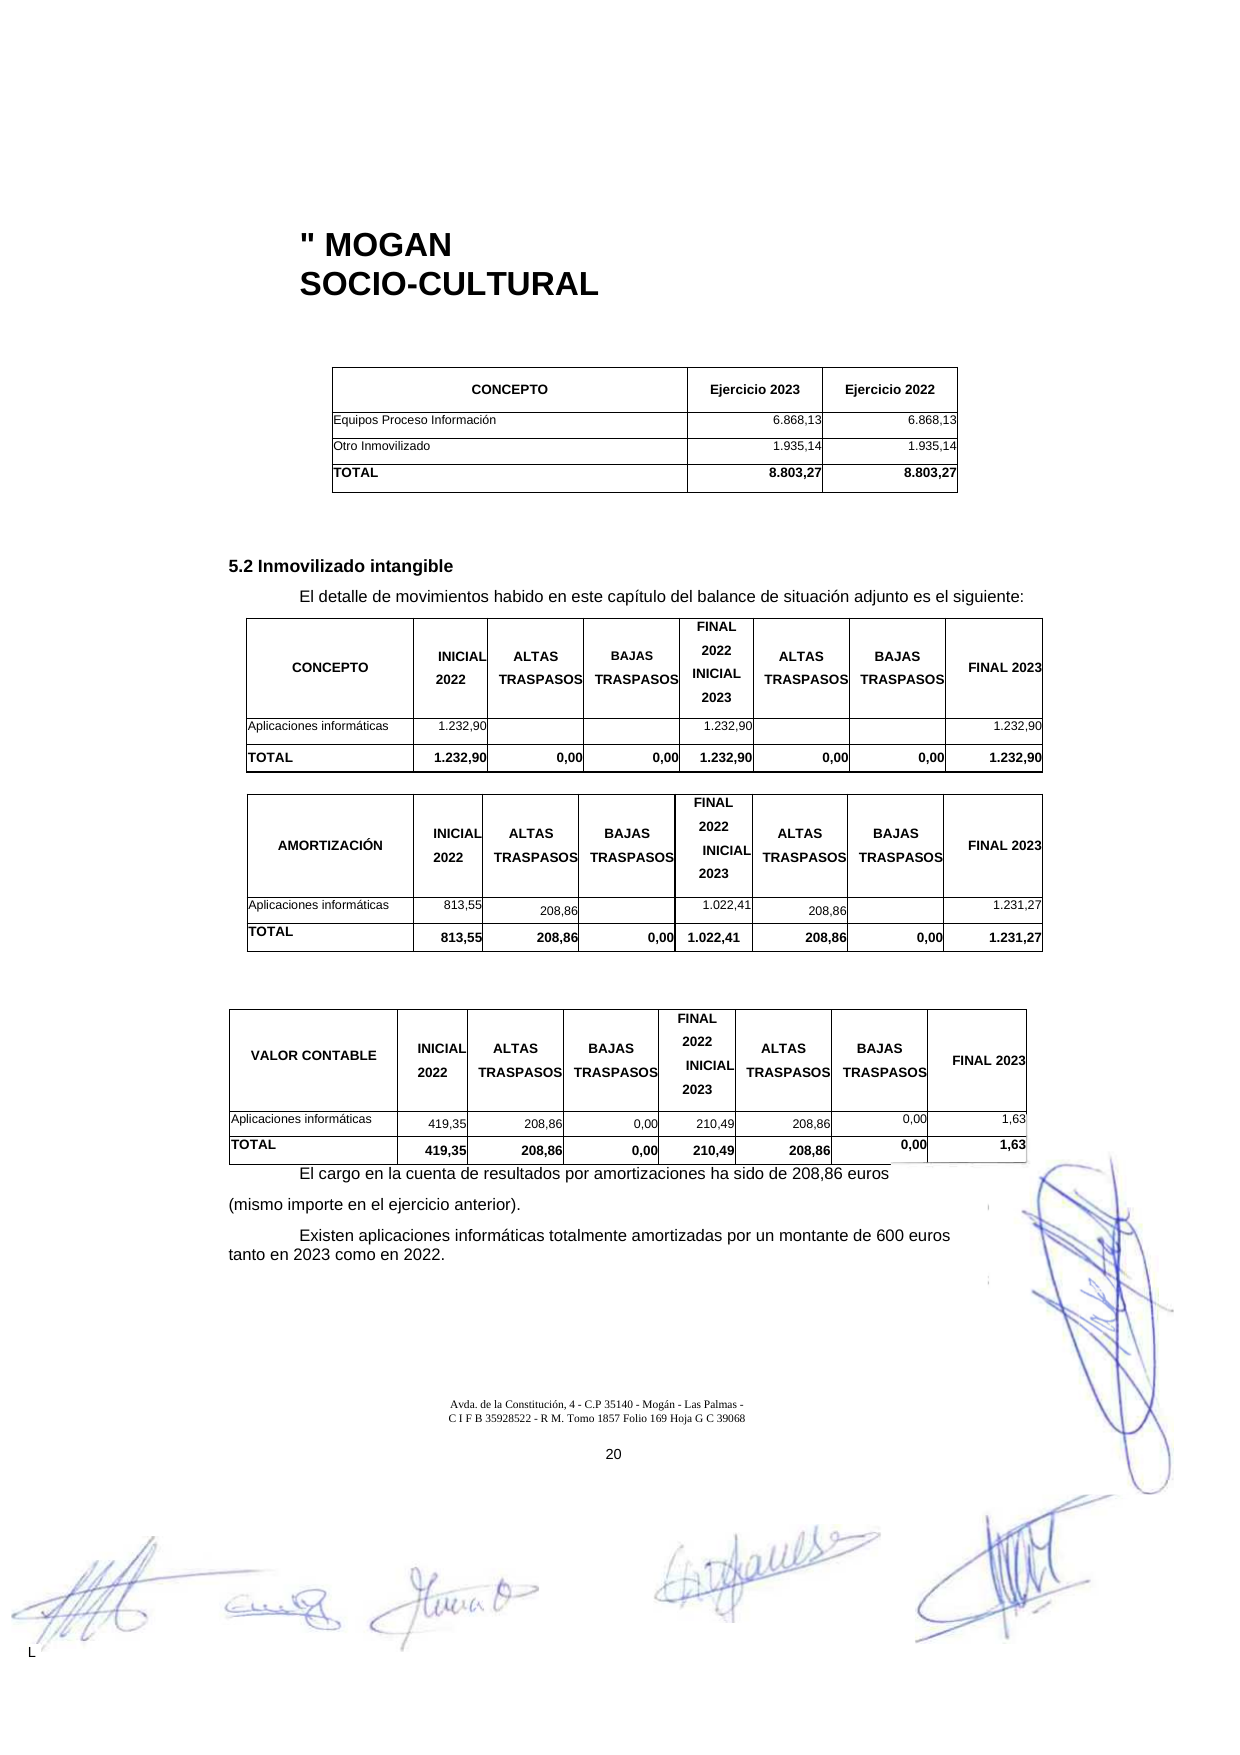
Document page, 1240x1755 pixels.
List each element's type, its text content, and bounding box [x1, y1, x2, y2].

table_header ALTAS TRASPASOS [488, 619, 583, 717]
table_cell 208,86 [753, 898, 847, 923]
table_cell 208,86 [483, 898, 578, 923]
table_header ALTAS TRASPASOS [468, 1010, 563, 1111]
text Avda. de la Constitución, 4 - C.P 35140 - Mogán - Las Palmas - C I F B 35928522 - R M. Tomo 1857 Folio 169 Hoja G C 39068 [228, 1397, 965, 1424]
table_cell 1.022,41 [676, 898, 752, 923]
table_header Ejercicio 2022 [823, 368, 957, 412]
table_cell 210,49 [659, 1112, 735, 1136]
table_cell 0,00 [564, 1112, 658, 1117]
table_cell 0,00 [564, 1158, 658, 1164]
table_cell 208,86 [753, 924, 847, 951]
table_header Ejercicio 2023 [688, 368, 822, 412]
table_cell [584, 719, 679, 743]
table_header BAJAS TRASPASOS [564, 1080, 658, 1111]
table_cell 0,00 [564, 1137, 658, 1142]
table_cell [488, 719, 583, 743]
table_cell 1.231,27 [944, 924, 1042, 951]
table_header BAJAS TRASPASOS [579, 795, 674, 897]
table_header FINAL 2023 [944, 795, 1042, 897]
table_cell TOTAL [247, 754, 413, 771]
table_cell 1,63 [928, 1137, 1025, 1162]
table_header FINAL 2022 INICIAL 2023 [676, 795, 752, 897]
table_cell 1,63 [928, 1112, 1025, 1136]
table_cell 0,00 [848, 945, 943, 951]
table_header VALOR CONTABLE [230, 1010, 397, 1111]
table_cell Aplicaciones informáticas [247, 730, 413, 743]
table_header ALTAS TRASPASOS [754, 619, 849, 717]
table_header INICIAL 2022 [414, 795, 482, 826]
table_cell 8.803,27 [688, 465, 822, 492]
table_cell [579, 898, 674, 923]
table_header FINAL 2023 [946, 676, 1042, 717]
table_header INICIAL 2022 [414, 619, 487, 717]
table_cell 0,00 [754, 745, 849, 771]
table_cell 208,86 [736, 1137, 831, 1164]
table_cell 1.232,90 [414, 719, 487, 743]
table_cell Aplicaciones informáticas [230, 1112, 397, 1136]
table_cell 210,49 [659, 1137, 735, 1164]
table_cell [247, 745, 413, 753]
table_cell 0,00 [832, 1126, 927, 1136]
table_cell 813,55 [414, 945, 482, 951]
table_cell 813,55 [414, 924, 482, 930]
subtitle 5.2 Inmovilizado intangible [228, 556, 1061, 576]
text El detalle de movimientos habido en este capítulo del balance de situación adjunto es el siguiente: [228, 586, 1061, 606]
table_header INICIAL 2022 [398, 1010, 467, 1111]
table_header ALTAS TRASPASOS [753, 795, 847, 897]
table_cell 208,86 [736, 1112, 831, 1136]
table_cell 813,55 [414, 912, 482, 923]
table_cell 419,35 [398, 1137, 467, 1164]
table_cell 1.232,90 [946, 745, 1042, 750]
table_header INICIAL 2022 [414, 865, 482, 897]
table_header AMORTIZACIÓN [248, 795, 413, 897]
table_header BAJAS TRASPASOS [850, 619, 945, 717]
table_header FINAL 2023 [928, 1010, 1026, 1111]
table_header BAJAS TRASPASOS [848, 865, 943, 897]
table_cell 0,00 [584, 745, 679, 771]
table_cell TOTAL [230, 1137, 397, 1164]
table_cell TOTAL [248, 924, 413, 951]
table_cell 0,00 [564, 1131, 658, 1136]
table_cell 1.232,90 [414, 745, 487, 771]
table_cell 1.232,90 [680, 745, 753, 771]
table_cell Otro Inmovilizado [333, 439, 687, 464]
text Lz [28, 1644, 41, 1665]
table_header BAJAS TRASPASOS [832, 1010, 927, 1041]
table_cell 208,86 [468, 1112, 563, 1136]
table_header FINAL 2022 INICIAL 2023 [659, 1010, 735, 1111]
table_cell 1.935,14 [823, 439, 957, 464]
table_cell 8.803,27 [823, 465, 957, 492]
table_header BAJAS TRASPASOS [584, 619, 679, 717]
table_cell 208,86 [483, 924, 578, 951]
table_cell 0,00 [848, 924, 943, 930]
table_cell [848, 898, 943, 923]
text 20 [605, 1446, 987, 1463]
table_header CONCEPTO [247, 619, 413, 717]
table_cell 0,00 [832, 1152, 927, 1164]
table_cell 1.231,27 [944, 898, 1042, 923]
table_cell [850, 719, 945, 743]
table_header FINAL 2022 INICIAL 2023 [680, 619, 753, 717]
table_cell 419,35 [398, 1112, 467, 1136]
text Existen aplicaciones informáticas totalmente amortizadas por un montante de 600 euros tanto en 2023 como en 2022. [228, 1226, 987, 1264]
table_cell 1.022,41 [676, 924, 752, 951]
table_header CONCEPTO [333, 368, 687, 412]
table_header BAJAS TRASPASOS [832, 1080, 927, 1111]
table_cell 0,00 [850, 745, 945, 771]
table_header ALTAS TRASPASOS [736, 1010, 831, 1111]
table_cell 0,00 [579, 924, 674, 951]
table_cell Aplicaciones informáticas [248, 898, 413, 923]
table_cell [754, 719, 849, 743]
table_header BAJAS TRASPASOS [848, 795, 943, 826]
table_cell TOTAL [333, 465, 687, 492]
text El cargo en la cuenta de resultados por amortizaciones ha sido de 208,86 euros (mismo importe en el ejercicio anterior). [228, 994, 1061, 1214]
table_header BAJAS TRASPASOS [564, 1010, 658, 1041]
table_cell 1.232,90 [946, 766, 1042, 771]
table_header ALTAS TRASPASOS [483, 795, 578, 897]
table_cell Equipos Proceso Información [333, 413, 687, 438]
table_cell 6.868,13 [688, 413, 822, 438]
table_cell 6.868,13 [823, 413, 957, 438]
table_cell 1.232,90 [680, 719, 753, 743]
table_cell 1.935,14 [688, 439, 822, 464]
table_header FINAL 2023 [946, 619, 1042, 660]
table_cell 208,86 [468, 1137, 563, 1164]
table_cell 0,00 [488, 745, 583, 771]
table_cell 1.232,90 [946, 733, 1042, 743]
